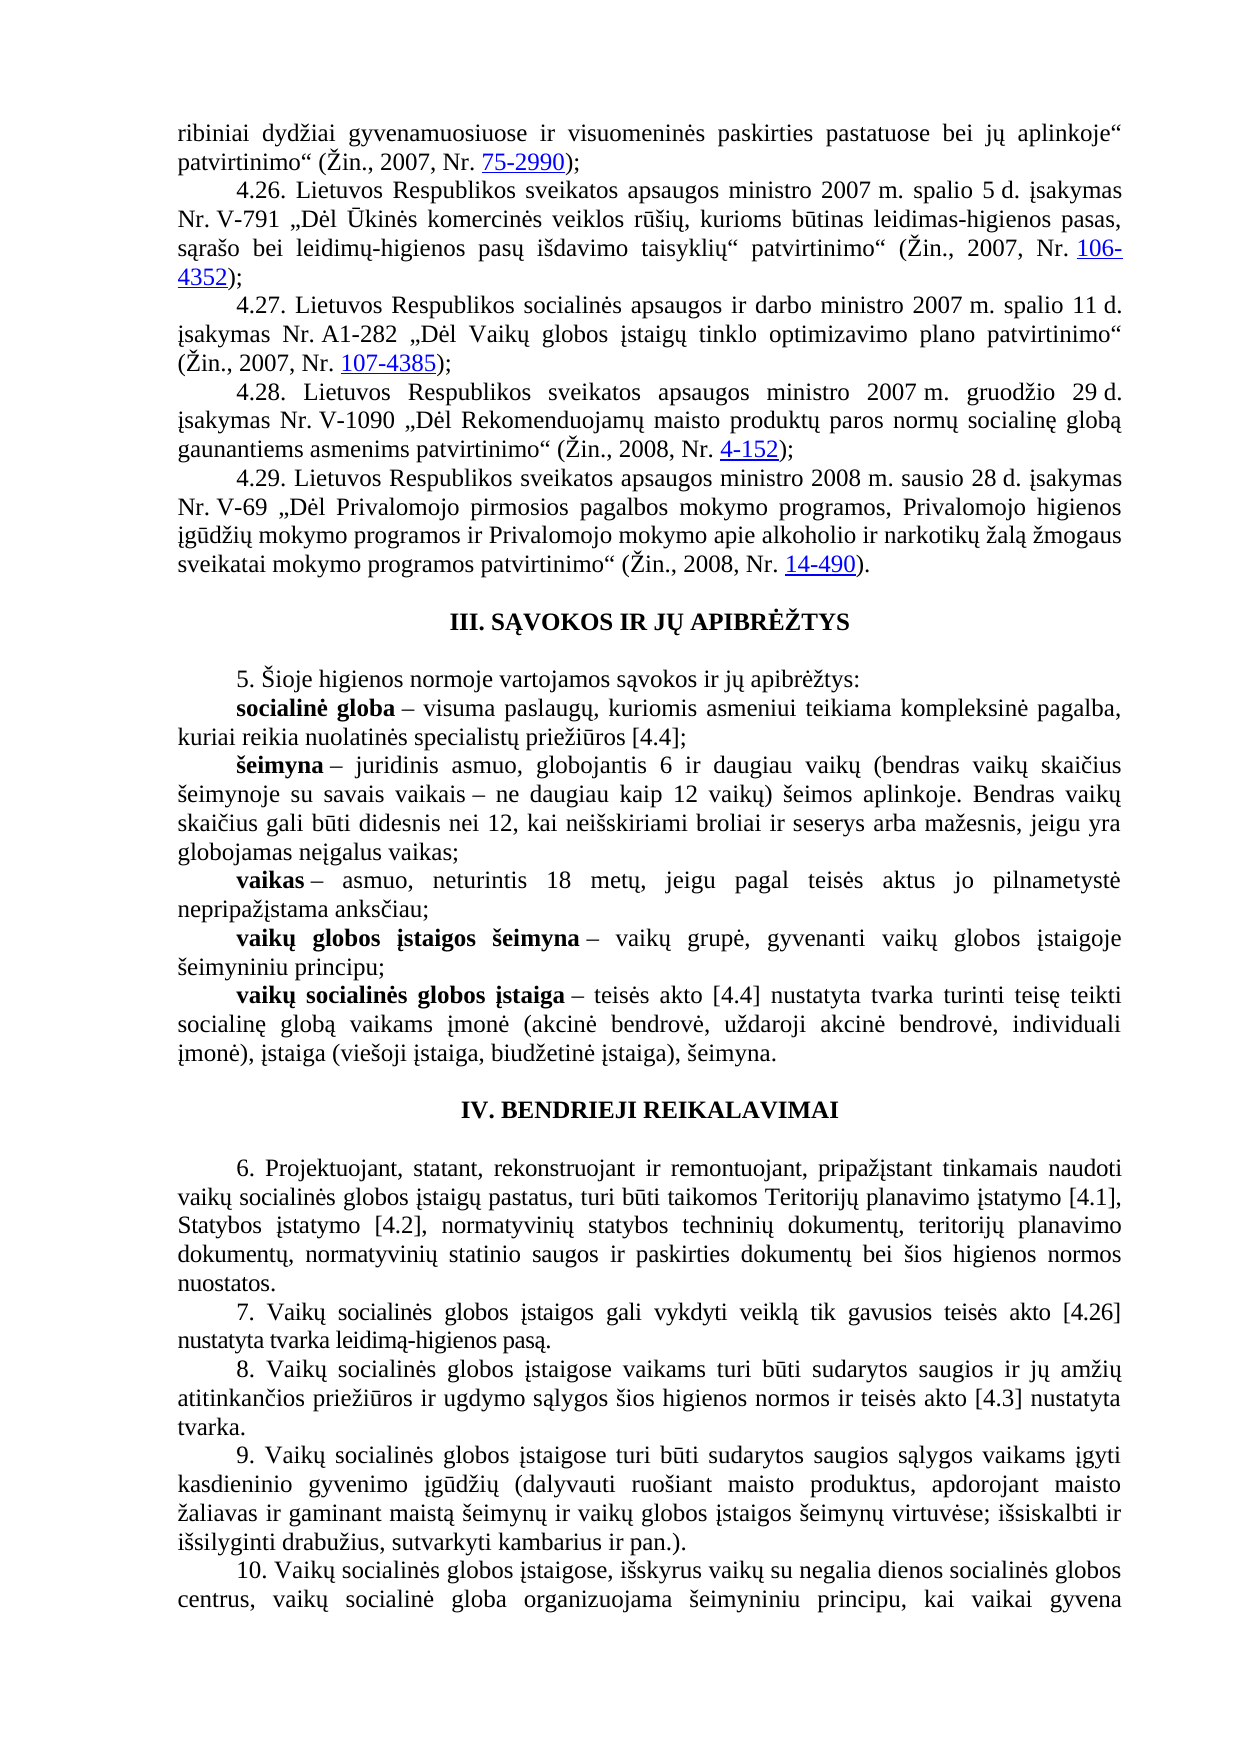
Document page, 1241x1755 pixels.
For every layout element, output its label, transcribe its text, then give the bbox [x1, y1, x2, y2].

text 5. Šioje higienos normoje vartojamos sąvokos ir jų apibrėžtys: [177, 664, 1122, 693]
text ribiniai dydžiai gyvenamuosiuose ir visuomeninės paskirties pastatuose bei jų aplinkoje“ patvirtinimo“ (Žin., 2007, Nr. 75-2990); [177, 118, 1122, 176]
text IV. BENDRIEJI REIKALAVIMAI [177, 1096, 1122, 1124]
text šeimyna – juridinis asmuo, globojantis 6 ir daugiau vaikų (bendras vaikų skaičius šeimynoje su savais vaikais – ne daugiau kaip 12 vaikų) šeimos aplinkoje. Bendras vaikų skaičius gali būti didesnis nei 12, kai neišskiriami broliai ir seserys arba mažesnis, jeigu yra globojamas neįgalus vaikas; [177, 751, 1122, 866]
text 4.29. Lietuvos Respublikos sveikatos apsaugos ministro 2008 m. sausio 28 d. įsakymas Nr. V-69 „Dėl Privalomojo pirmosios pagalbos mokymo programos, Privalomojo higienos įgūdžių mokymo programos ir Privalomojo mokymo apie alkoholio ir narkotikų žalą žmogaus sveikatai mokymo programos patvirtinimo“ (Žin., 2008, Nr. 14-490). [177, 463, 1122, 578]
text 4.26. Lietuvos Respublikos sveikatos apsaugos ministro 2007 m. spalio 5 d. įsakymas Nr. V-791 „Dėl Ūkinės komercinės veiklos rūšių, kurioms būtinas leidimas-higienos pasas, sąrašo bei leidimų-higienos pasų išdavimo taisyklių“ patvirtinimo“ (Žin., 2007, Nr. 106-4352); [177, 176, 1122, 291]
text 8. Vaikų socialinės globos įstaigose vaikams turi būti sudarytos saugios ir jų amžių atitinkančios priežiūros ir ugdymo sąlygos šios higienos normos ir teisės akto [4.3] nustatyta tvarka. [177, 1354, 1122, 1441]
text 9. Vaikų socialinės globos įstaigose turi būti sudarytos saugios sąlygos vaikams įgyti kasdieninio gyvenimo įgūdžių (dalyvauti ruošiant maisto produktus, apdorojant maisto žaliavas ir gaminant maistą šeimynų ir vaikų globos įstaigos šeimynų virtuvėse; išsiskalbti ir išsilyginti drabužius, sutvarkyti kambarius ir pan.). [177, 1441, 1122, 1556]
text socialinė globa – visuma paslaugų, kuriomis asmeniui teikiama kompleksinė pagalba, kuriai reikia nuolatinės specialistų priežiūros [4.4]; [177, 693, 1122, 751]
text vaikų socialinės globos įstaiga – teisės akto [4.4] nustatyta tvarka turinti teisę teikti socialinę globą vaikams įmonė (akcinė bendrovė, uždaroji akcinė bendrovė, individuali įmonė), įstaiga (viešoji įstaiga, biudžetinė įstaiga), šeimyna. [177, 981, 1122, 1067]
text 6. Projektuojant, statant, rekonstruojant ir remontuojant, pripažįstant tinkamais naudoti vaikų socialinės globos įstaigų pastatus, turi būti taikomos Teritorijų planavimo įstatymo [4.1], Statybos įstatymo [4.2], normatyvinių statybos techninių dokumentų, teritorijų planavimo dokumentų, normatyvinių statinio saugos ir paskirties dokumentų bei šios higienos normos nuostatos. [177, 1153, 1122, 1297]
text 10. Vaikų socialinės globos įstaigose, išskyrus vaikų su negalia dienos socialinės globos centrus, vaikų socialinė globa organizuojama šeimyniniu principu, kai vaikai gyvena [177, 1556, 1122, 1613]
text III. SĄVOKOS IR JŲ APIBRĖŽTYS [177, 607, 1122, 636]
text 4.27. Lietuvos Respublikos socialinės apsaugos ir darbo ministro 2007 m. spalio 11 d. įsakymas Nr. A1-282 „Dėl Vaikų globos įstaigų tinklo optimizavimo plano patvirtinimo“ (Žin., 2007, Nr. 107-4385); [177, 291, 1122, 377]
text vaikas – asmuo, neturintis 18 metų, jeigu pagal teisės aktus jo pilnametystė nepripažįstama anksčiau; [177, 866, 1122, 923]
text vaikų globos įstaigos šeimyna – vaikų grupė, gyvenanti vaikų globos įstaigoje šeimyniniu principu; [177, 923, 1122, 981]
text 4.28. Lietuvos Respublikos sveikatos apsaugos ministro 2007 m. gruodžio 29 d. įsakymas Nr. V-1090 „Dėl Rekomenduojamų maisto produktų paros normų socialinę globą gaunantiems asmenims patvirtinimo“ (Žin., 2008, Nr. 4-152); [177, 377, 1122, 463]
text 7. Vaikų socialinės globos įstaigos gali vykdyti veiklą tik gavusios teisės akto [4.26] nustatyta tvarka leidimą-higienos pasą. [177, 1297, 1122, 1354]
